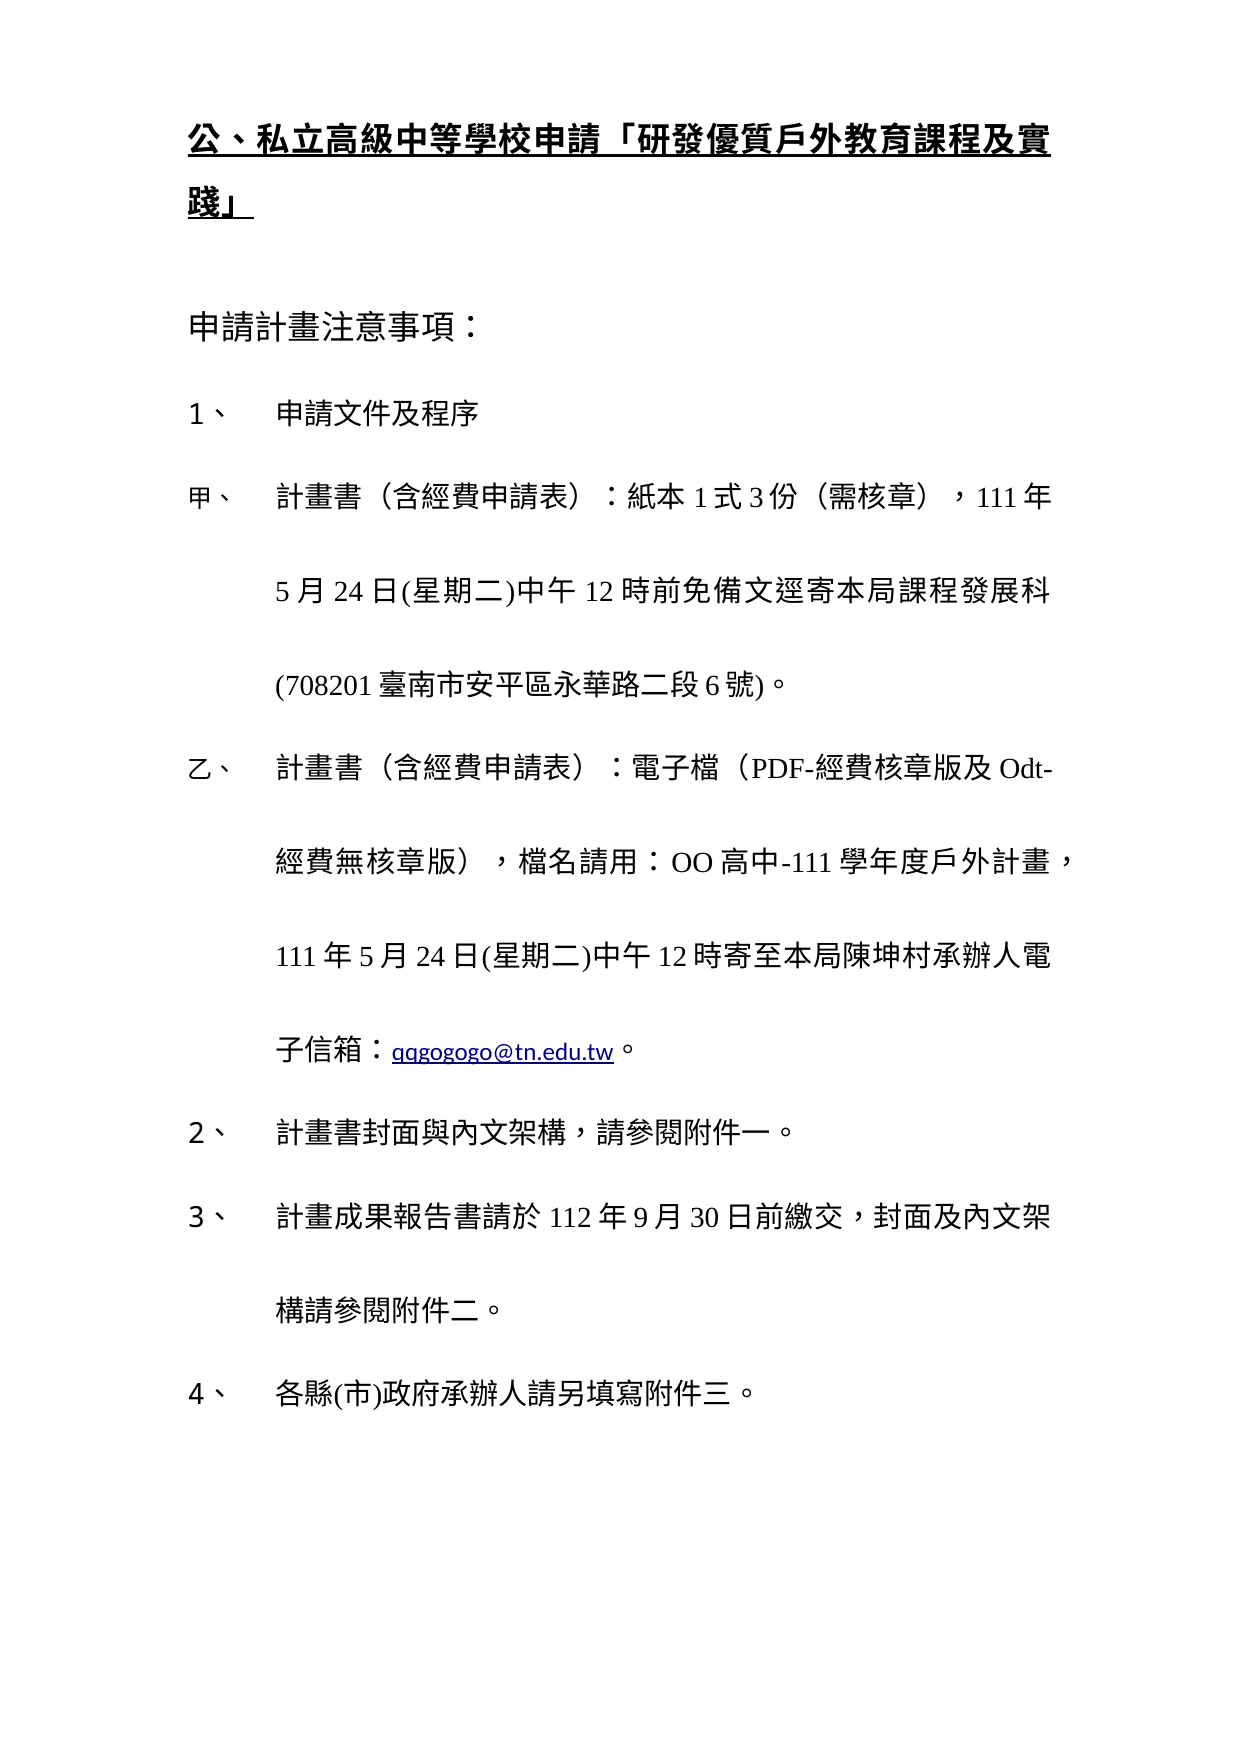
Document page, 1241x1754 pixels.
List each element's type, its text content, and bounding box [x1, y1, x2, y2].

list 申請文件及程序 [187, 370, 1053, 432]
text 申請計畫注意事項： [187, 283, 1053, 346]
list 計畫書（含經費申請表）：電子檔（PDF-經費核章版及Odt-經費無核章版），檔名請用：OO高中-111學年度戶外計畫，111年5月24日(星期二)中午12時寄至本局陳坤村承辦人電子信箱：qqgogogo@tn.edu.tw。 [187, 724, 1053, 1068]
list 計畫書封面與內文架構，請參閱附件一。 [187, 1089, 1053, 1152]
text 公、私立高級中等學校申請「研發優質戶外教育課程及實踐」 [187, 96, 1053, 221]
list 計畫書（含經費申請表）：紙本1式3份（需核章），111年5月24日(星期二)中午12時前免備文逕寄本局課程發展科(708201臺南市安平區永華路二段6號)。 [187, 453, 1053, 703]
list 各縣(市)政府承辦人請另填寫附件三。 [187, 1351, 1053, 1413]
list 計畫成果報告書請於112年9月30日前繳交，封面及內文架構請參閱附件二。 [187, 1173, 1053, 1329]
